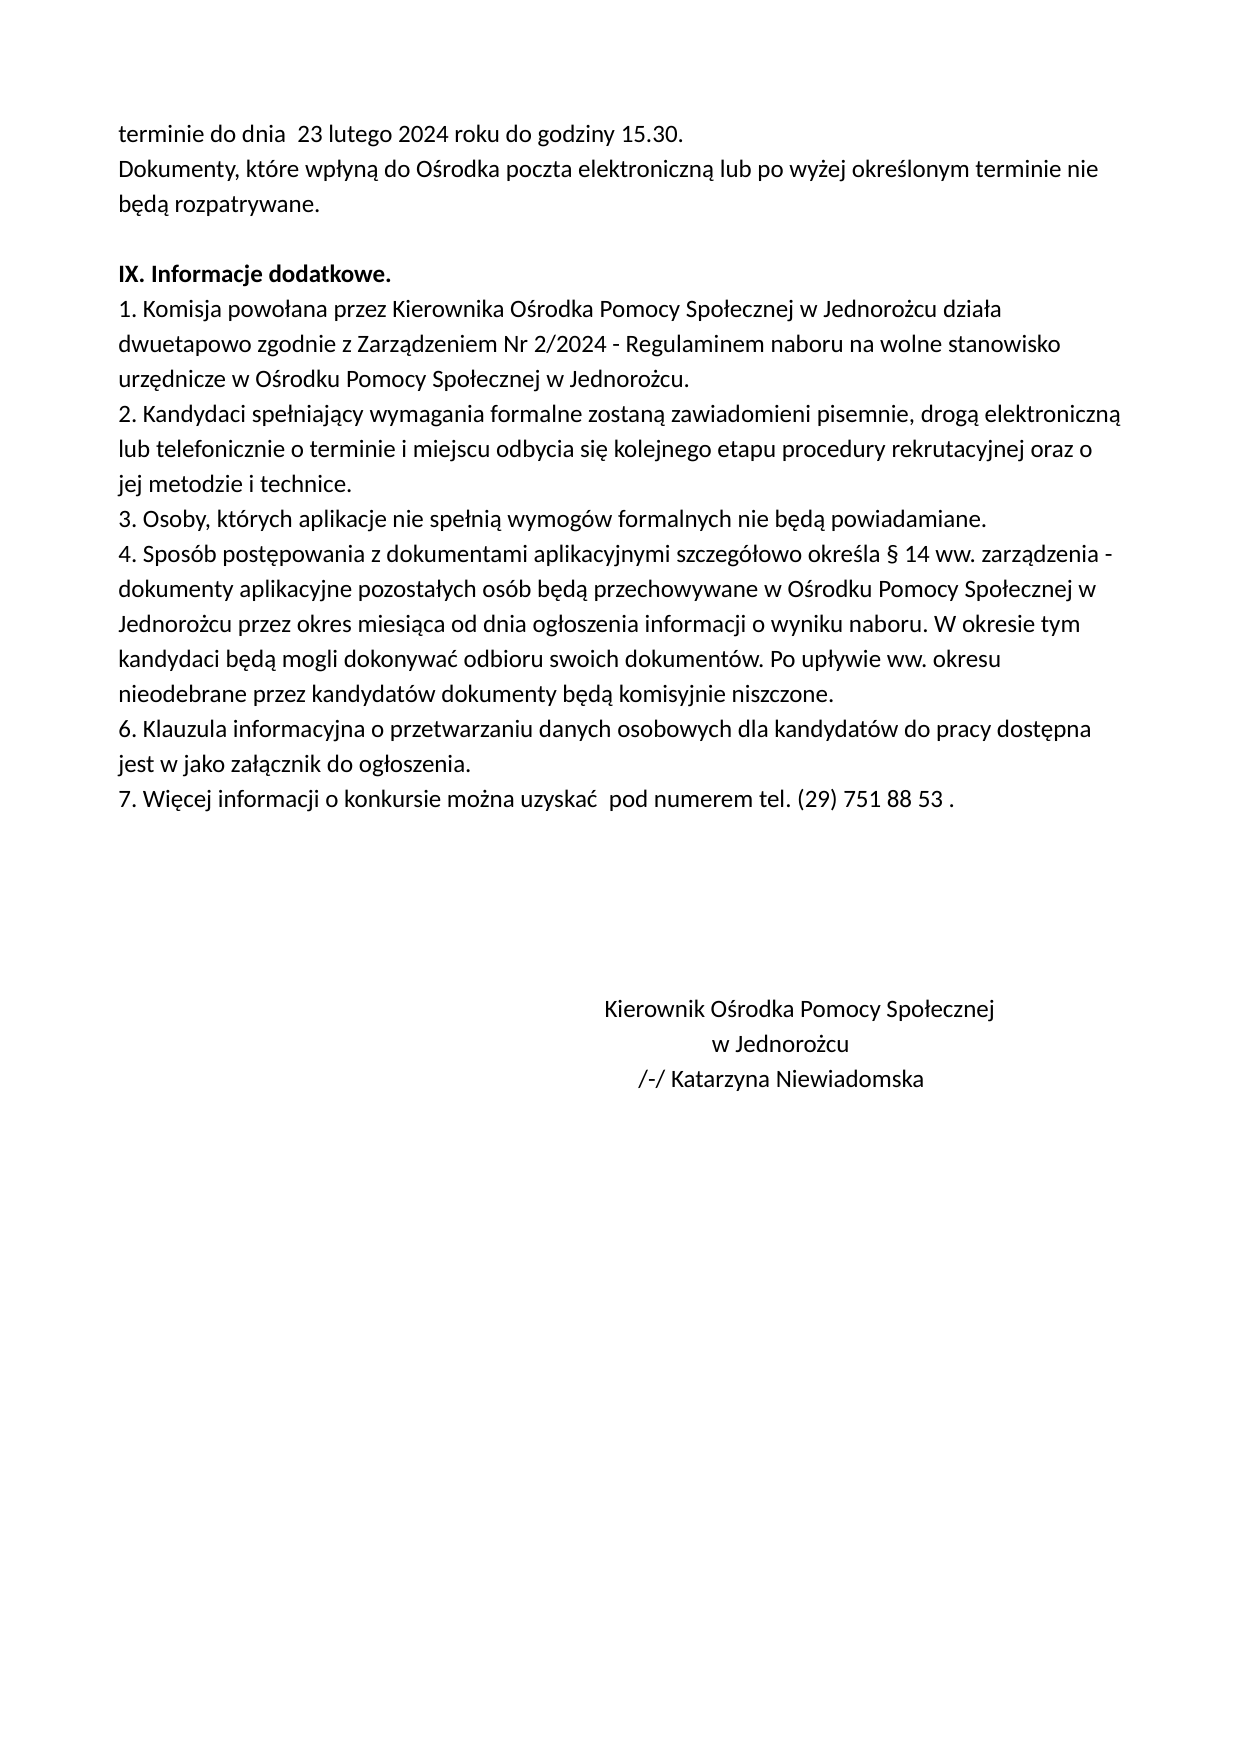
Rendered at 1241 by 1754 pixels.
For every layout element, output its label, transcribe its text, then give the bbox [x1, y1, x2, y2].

text 1. Komisja powołana przez Kierownika Ośrodka Pomocy Społecznej w Jednorożcu działa dwuetapowo zgodnie z Zarządzeniem Nr 2/2024 - Regulaminem naboru na wolne stanowisko urzędnicze w Ośrodku Pomocy Społecznej w Jednorożcu. [118, 293, 1122, 394]
text dokumenty aplikacyjne pozostałych osób będą przechowywane w Ośrodku Pomocy Społecznej w Jednorożcu przez okres miesiąca od dnia ogłoszenia informacji o wyniku naboru. W okresie tym kandydaci będą mogli dokonywać odbioru swoich dokumentów. Po upływie ww. okresu nieodebrane przez kandydatów dokumenty będą komisyjnie niszczone. [118, 573, 1122, 709]
text Kierownik Ośrodka Pomocy Społecznej [118, 993, 1122, 1024]
text w Jednorożcu [118, 1028, 1122, 1059]
text 2. Kandydaci spełniający wymagania formalne zostaną zawiadomieni pisemnie, drogą elektroniczną lub telefonicznie o terminie i miejscu odbycia się kolejnego etapu procedury rekrutacyjnej oraz o jej metodzie i technice. [118, 398, 1122, 499]
text IX. Informacje dodatkowe. [118, 258, 1122, 289]
text 3. Osoby, których aplikacje nie spełnią wymogów formalnych nie będą powiadamiane. [118, 503, 1122, 534]
text 4. Sposób postępowania z dokumentami aplikacyjnymi szczegółowo określa § 14 ww. zarządzenia - [118, 538, 1122, 569]
text 6. Klauzula informacyjna o przetwarzaniu danych osobowych dla kandydatów do pracy dostępna jest w jako załącznik do ogłoszenia. [118, 713, 1122, 779]
text terminie do dnia 23 lutego 2024 roku do godziny 15.30. Dokumenty, które wpłyną do Ośrodka poczta elektroniczną lub po wyżej określonym terminie nie będą rozpatrywane. [118, 118, 1122, 219]
text /-/ Katarzyna Niewiadomska [118, 1063, 1122, 1094]
text 7. Więcej informacji o konkursie można uzyskać pod numerem tel. (29) 751 88 53 . [118, 783, 1122, 814]
